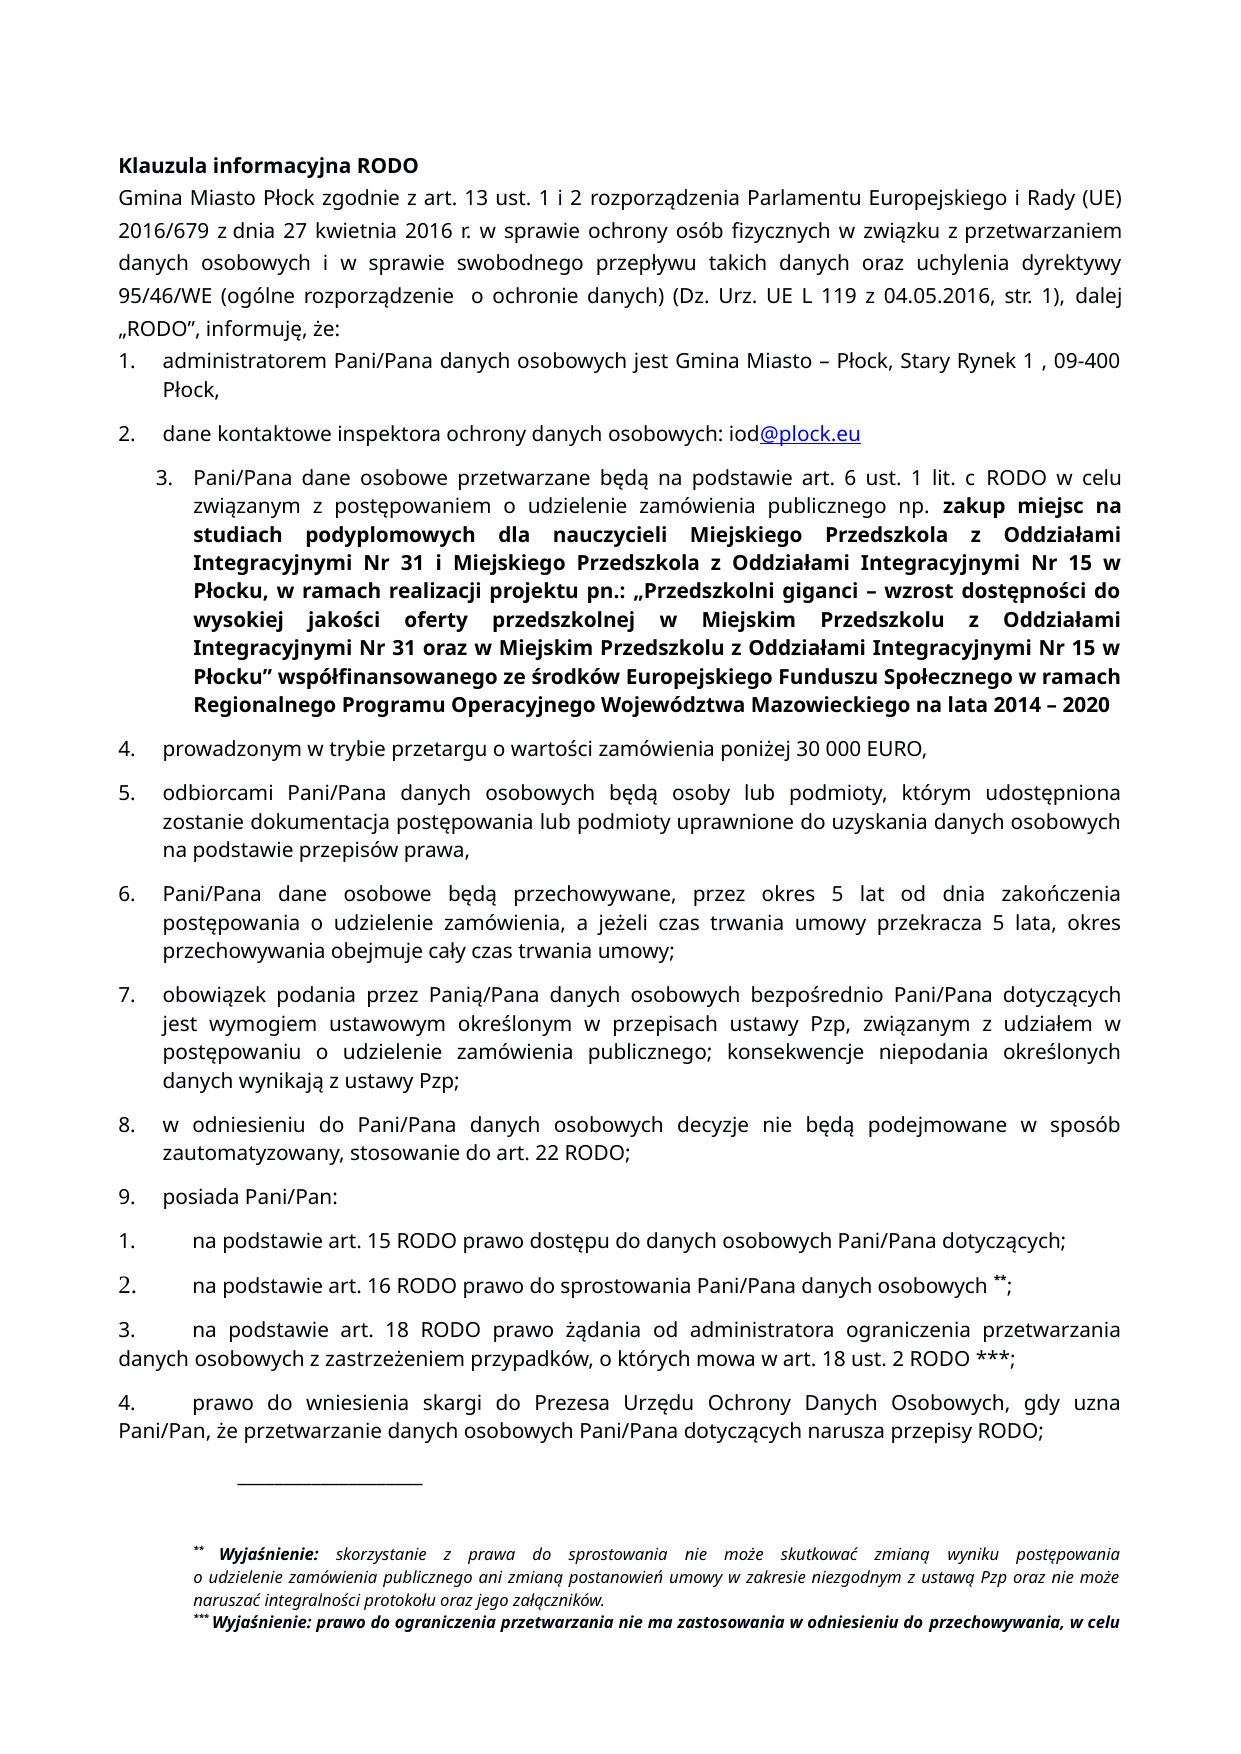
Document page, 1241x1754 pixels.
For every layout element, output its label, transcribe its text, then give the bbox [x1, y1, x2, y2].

list odbiorcami Pani/Pana danych osobowych będą osoby lub podmioty, którym udostępniona zostanie dokumentacja postępowania lub podmioty uprawnione do uzyskania danych osobowych na podstawie przepisów prawa, [118, 778, 1122, 864]
list na podstawie art. 16 RODO prawo do sprostowania Pani/Pana danych osobowych **; [118, 1270, 1122, 1300]
list na podstawie art. 15 RODO prawo dostępu do danych osobowych Pani/Pana dotyczących; [118, 1226, 1122, 1255]
list Pani/Pana dane osobowe będą przechowywane, przez okres 5 lat od dnia zakończenia postępowania o udzielenie zamówienia, a jeżeli czas trwania umowy przekracza 5 lata, okres przechowywania obejmuje cały czas trwania umowy; [118, 879, 1122, 965]
list posiada Pani/Pan: [118, 1182, 1122, 1211]
text *** Wyjaśnienie: prawo do ograniczenia przetwarzania nie ma zastosowania w odniesieniu do przechowywania, w celu [193, 1611, 1122, 1634]
list obowiązek podania przez Panią/Pana danych osobowych bezpośrednio Pani/Pana dotyczących jest wymogiem ustawowym określonym w przepisach ustawy Pzp, związanym z udziałem w postępowaniu o udzielenie zamówienia publicznego; konsekwencje niepodania określonych danych wynikają z ustawy Pzp; [118, 980, 1122, 1094]
list Pani/Pana dane osobowe przetwarzane będą na podstawie art. 6 ust. 1 lit. c RODO w celu związanym z postępowaniem o udzielenie zamówienia publicznego np. zakup miejsc na studiach podyplomowych dla nauczycieli Miejskiego Przedszkola z Oddziałami Integracyjnymi Nr 31 i Miejskiego Przedszkola z Oddziałami Integracyjnymi Nr 15 w Płocku, w ramach realizacji projektu pn.: „Przedszkolni giganci – wzrost dostępności do wysokiej jakości oferty przedszkolnej w Miejskim Przedszkolu z Oddziałami Integracyjnymi Nr 31 oraz w Miejskim Przedszkolu z Oddziałami Integracyjnymi Nr 15 w Płocku” współfinansowanego ze środków Europejskiego Funduszu Społecznego w ramach Regionalnego Programu Operacyjnego Województwa Mazowieckiego na lata 2014 – 2020 [156, 463, 1122, 719]
text Gmina Miasto Płock zgodnie z art. 13 ust. 1 i 2 rozporządzenia Parlamentu Europejskiego i Rady (UE) 2016/679 z dnia 27 kwietnia 2016 r. w sprawie ochrony osób fizycznych w związku z przetwarzaniem danych osobowych i w sprawie swobodnego przepływu takich danych oraz uchylenia dyrektywy 95/46/WE (ogólne rozporządzenie o ochronie danych) (Dz. Urz. UE L 119 z 04.05.2016, str. 1), dalej „RODO”, informuję, że: [118, 183, 1122, 342]
text Klauzula informacyjna RODO [118, 151, 1122, 179]
list administratorem Pani/Pana danych osobowych jest Gmina Miasto – Płock, Stary Rynek 1 , 09-400 Płock, [118, 346, 1122, 403]
list w odniesieniu do Pani/Pana danych osobowych decyzje nie będą podejmowane w sposób zautomatyzowany, stosowanie do art. 22 RODO; [118, 1110, 1122, 1167]
list na podstawie art. 18 RODO prawo żądania od administratora ograniczenia przetwarzania danych osobowych z zastrzeżeniem przypadków, o których mowa w art. 18 ust. 2 RODO ***; [118, 1316, 1122, 1372]
list ** Wyjaśnienie: skorzystanie z prawa do sprostowania nie może skutkować zmianą wyniku postępowania o udzielenie zamówienia publicznego ani zmianą postanowień umowy w zakresie niezgodnym z ustawą Pzp oraz nie może naruszać integralności protokołu oraz jego załączników. [193, 1543, 1122, 1611]
list prowadzonym w trybie przetargu o wartości zamówienia poniżej 30 000 EURO, [118, 734, 1122, 763]
list dane kontaktowe inspektora ochrony danych osobowych: iod@plock.eu [118, 419, 1122, 447]
list ____________________ [237, 1461, 1122, 1489]
list prawo do wniesienia skargi do Prezesa Urzędu Ochrony Danych Osobowych, gdy uzna Pani/Pan, że przetwarzanie danych osobowych Pani/Pana dotyczących narusza przepisy RODO; [118, 1388, 1122, 1445]
